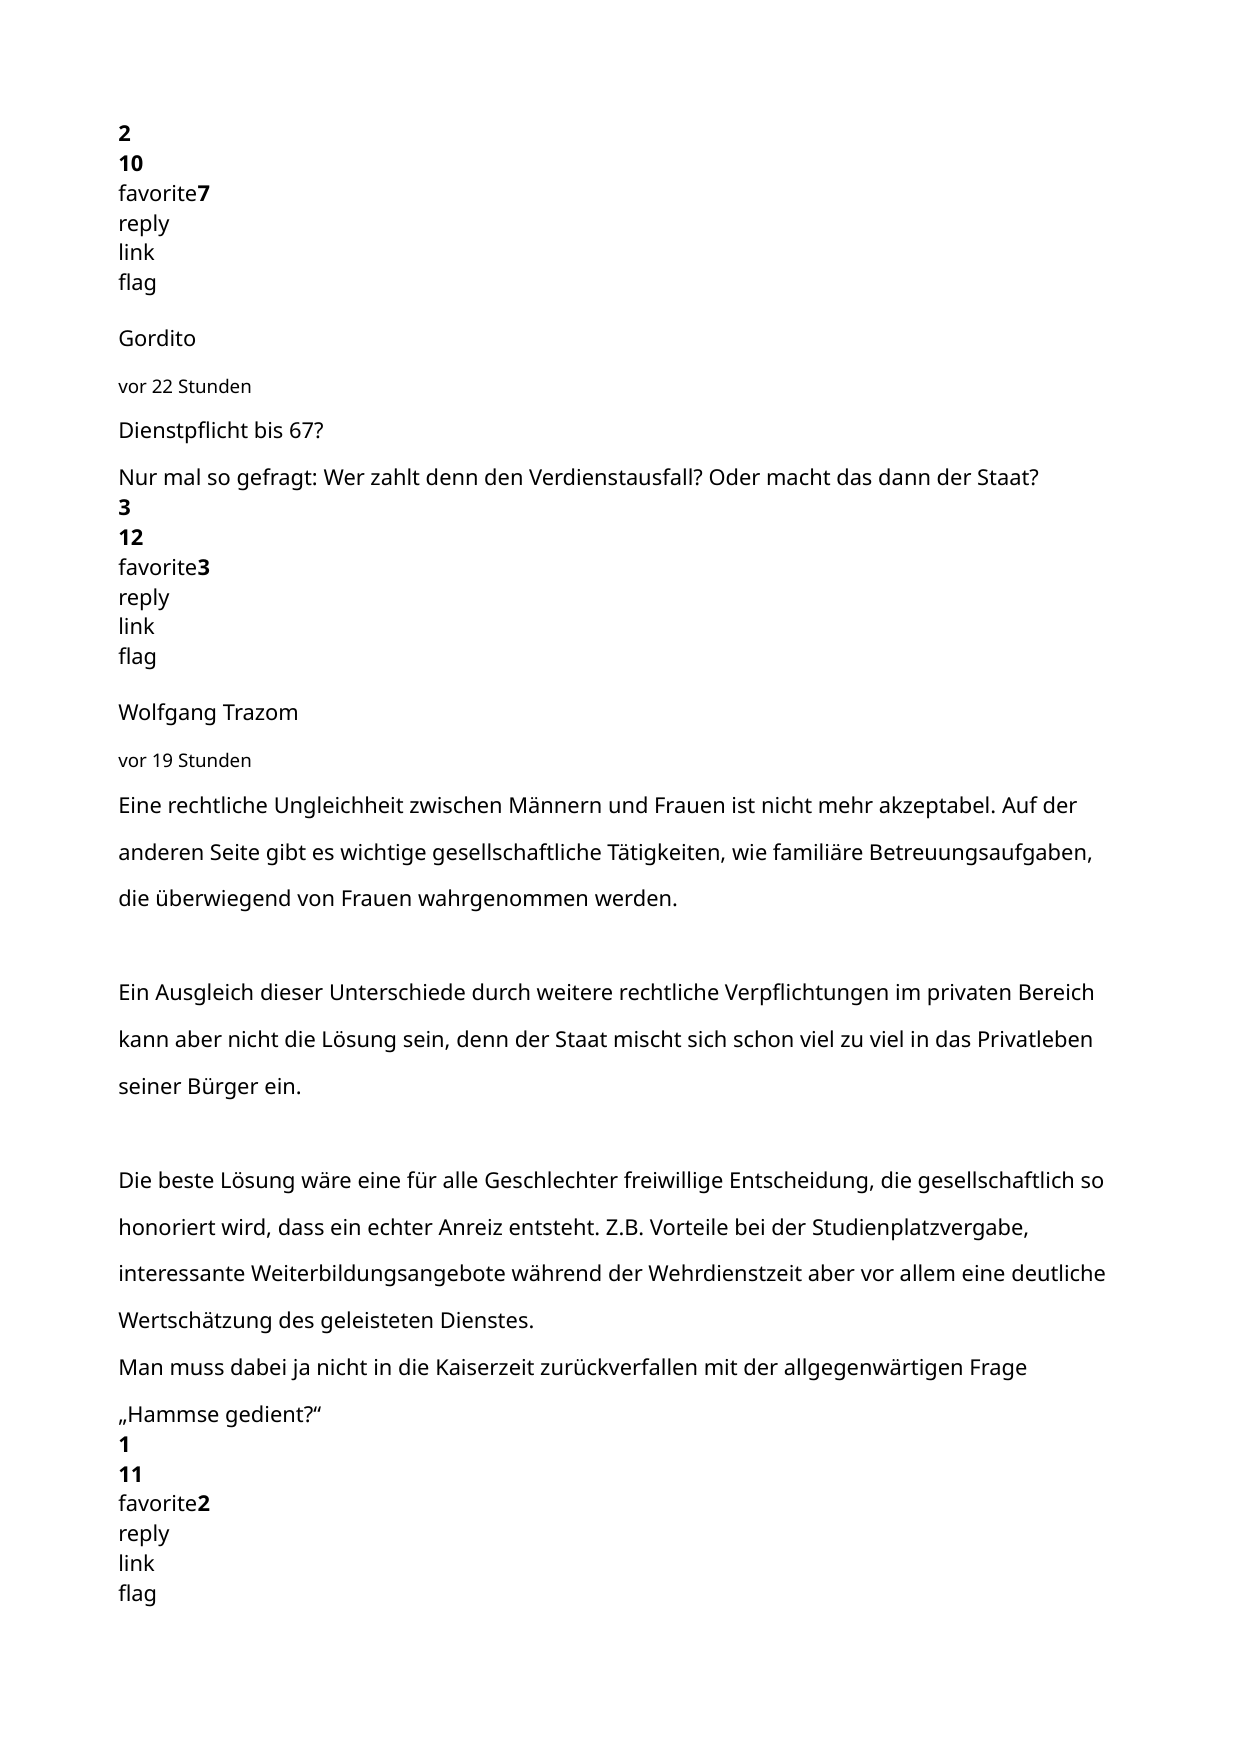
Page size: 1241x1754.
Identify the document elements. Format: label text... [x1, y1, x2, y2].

text favorite3 [118, 552, 1122, 582]
text Wolfgang Trazom [118, 687, 1114, 727]
text favorite7 [118, 178, 1122, 207]
text reply [118, 1518, 1122, 1548]
text Dienstpflicht bis 67? Nur mal so gefragt: Wer zahlt denn den Verdienstausfall? Oder macht das dann der Staat? [118, 398, 1122, 492]
text link [118, 611, 1122, 641]
text reply [118, 207, 1122, 237]
text flag [118, 267, 1122, 297]
text 12 [118, 522, 1122, 552]
text favorite2 [118, 1488, 1122, 1518]
text link [118, 1548, 1122, 1578]
text vor 19 Stunden [118, 743, 1122, 772]
text Gordito [118, 312, 1114, 353]
text reply [118, 582, 1122, 611]
text flag [118, 1578, 1122, 1607]
text 11 [118, 1458, 1122, 1488]
text Eine rechtliche Ungleichheit zwischen Männern und Frauen ist nicht mehr akzeptabel. Auf der anderen Seite gibt es wichtige gesellschaftliche Tätigkeiten, wie familiäre Betreuungsaufgaben, die überwiegend von Frauen wahrgenommen werden. Ein Ausgleich dieser Unterschiede durch weitere rechtliche Verpflichtungen im privaten Bereich kann aber nicht die Lösung sein, denn der Staat mischt sich schon viel zu viel in das Privatleben seiner Bürger ein. Die beste Lösung wäre eine für alle Geschlechter freiwillige Entscheidung, die gesellschaftlich so honoriert wird, dass ein echter Anreiz entsteht. Z.B. Vorteile bei der Studienplatzvergabe, interessante Weiterbildungsangebote während der Wehrdienstzeit aber vor allem eine deutliche Wertschätzung des geleisteten Dienstes. Man muss dabei ja nicht in die Kaiserzeit zurückverfallen mit der allgegenwärtigen Frage „Hammse gedient?“ [118, 772, 1122, 1429]
text 1 [118, 1429, 1122, 1458]
text flag [118, 641, 1122, 671]
text 2 [118, 118, 1122, 148]
text 3 [118, 492, 1122, 522]
text link [118, 237, 1122, 267]
text vor 22 Stunden [118, 369, 1122, 398]
text 10 [118, 148, 1122, 178]
